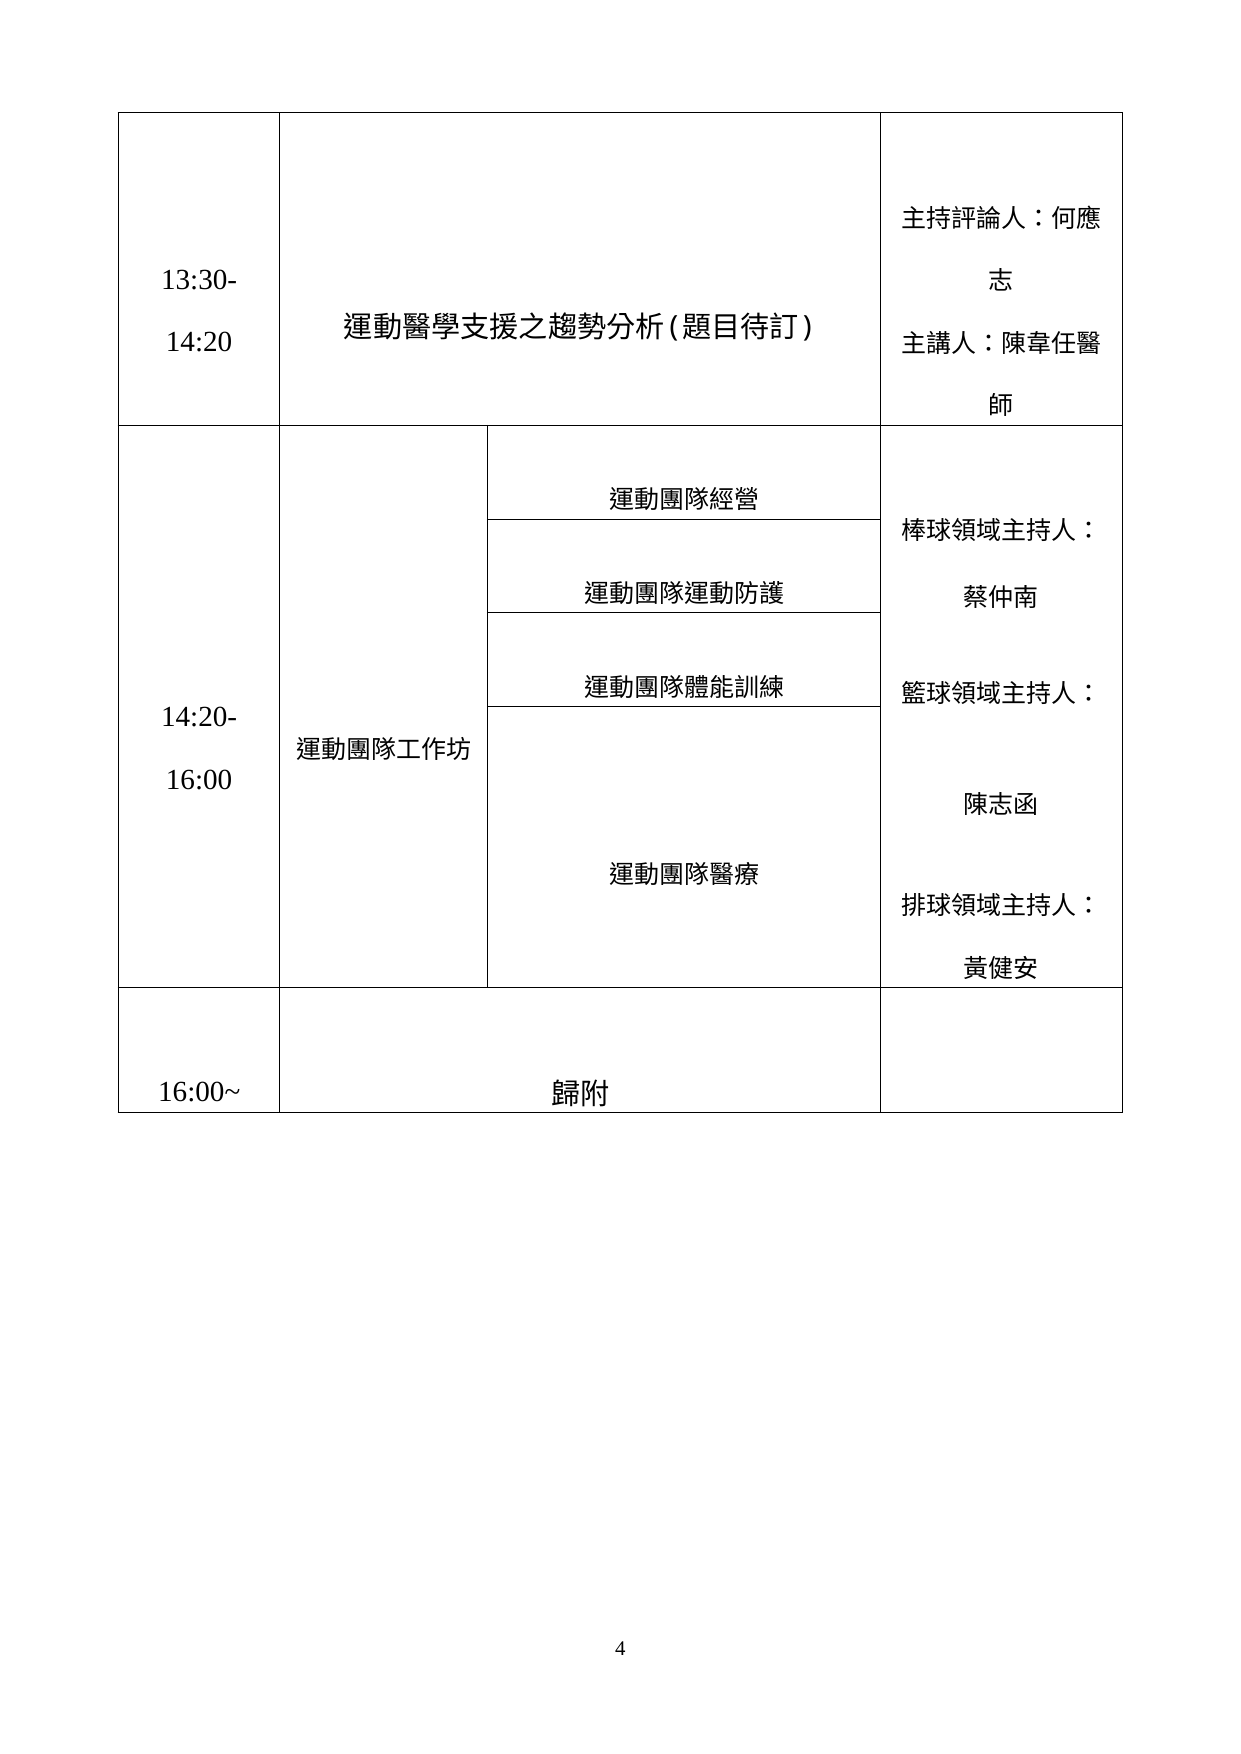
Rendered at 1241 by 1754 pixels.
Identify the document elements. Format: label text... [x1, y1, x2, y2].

table_cell 運動團隊工作坊 [280, 426, 487, 987]
table_cell 14:20-16:00 [119, 426, 279, 987]
table_cell 主持評論人：何應志 主講人：陳韋任醫師 [881, 113, 1122, 425]
table_cell [881, 988, 1122, 1112]
table_cell 運動團隊運動防護 [488, 520, 880, 612]
table_cell 16:00~ [119, 988, 279, 1112]
table_cell 13:30-14:20 [119, 113, 279, 425]
table_cell 運動醫學支援之趨勢分析(題目待訂) [280, 113, 880, 425]
table_cell 運動團隊體能訓練 [488, 613, 880, 706]
table_cell 歸附 [280, 988, 880, 1112]
table_cell 運動團隊醫療 [488, 707, 880, 987]
table_cell 棒球領域主持人： 蔡仲南 籃球領域主持人： 陳志函 排球領域主持人： 黃健安 [881, 426, 1122, 987]
table_cell 運動團隊經營 [488, 426, 880, 518]
